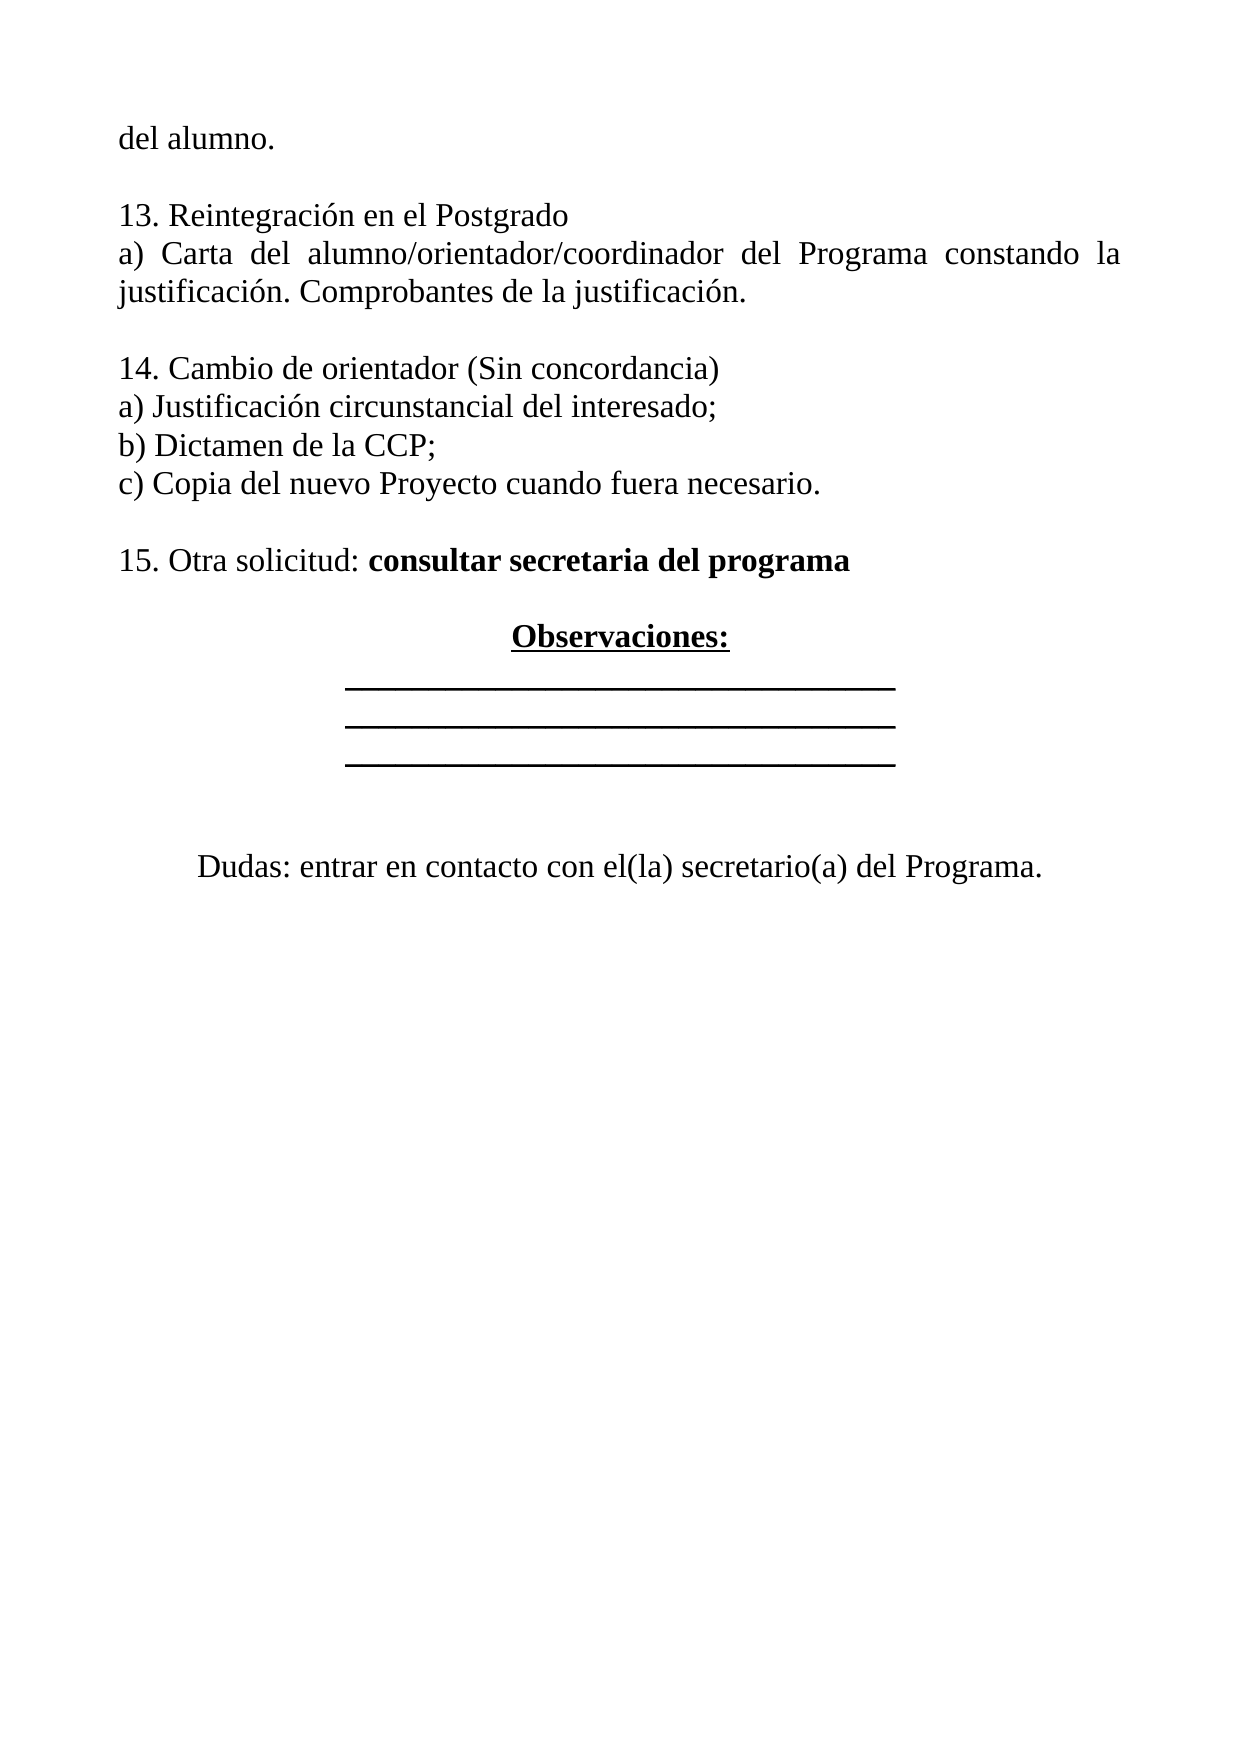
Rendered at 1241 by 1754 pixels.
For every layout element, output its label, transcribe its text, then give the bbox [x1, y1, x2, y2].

text _________________________________ [118, 731, 1122, 770]
text b) Dictamen de la CCP; [118, 425, 1122, 463]
text Dudas: entrar en contacto con el(la) secretario(a) del Programa. [118, 846, 1122, 885]
text 13. Reintegración en el Postgrado [118, 195, 1122, 233]
text 14. Cambio de orientador (Sin concordancia) [118, 348, 1122, 386]
text 15. Otra solicitud: consultar secretaria del programa [118, 540, 1122, 578]
text c) Copia del nuevo Proyecto cuando fuera necesario. [118, 463, 1122, 501]
text a) Carta del alumno/orientador/coordinador del Programa constando la justificación. Comprobantes de la justificación. [118, 233, 1122, 310]
text a) Justificación circunstancial del interesado; [118, 386, 1122, 425]
text _________________________________ [118, 693, 1122, 731]
text Observaciones: [118, 616, 1122, 655]
text del alumno. [118, 118, 1122, 156]
text _________________________________ [118, 655, 1122, 693]
